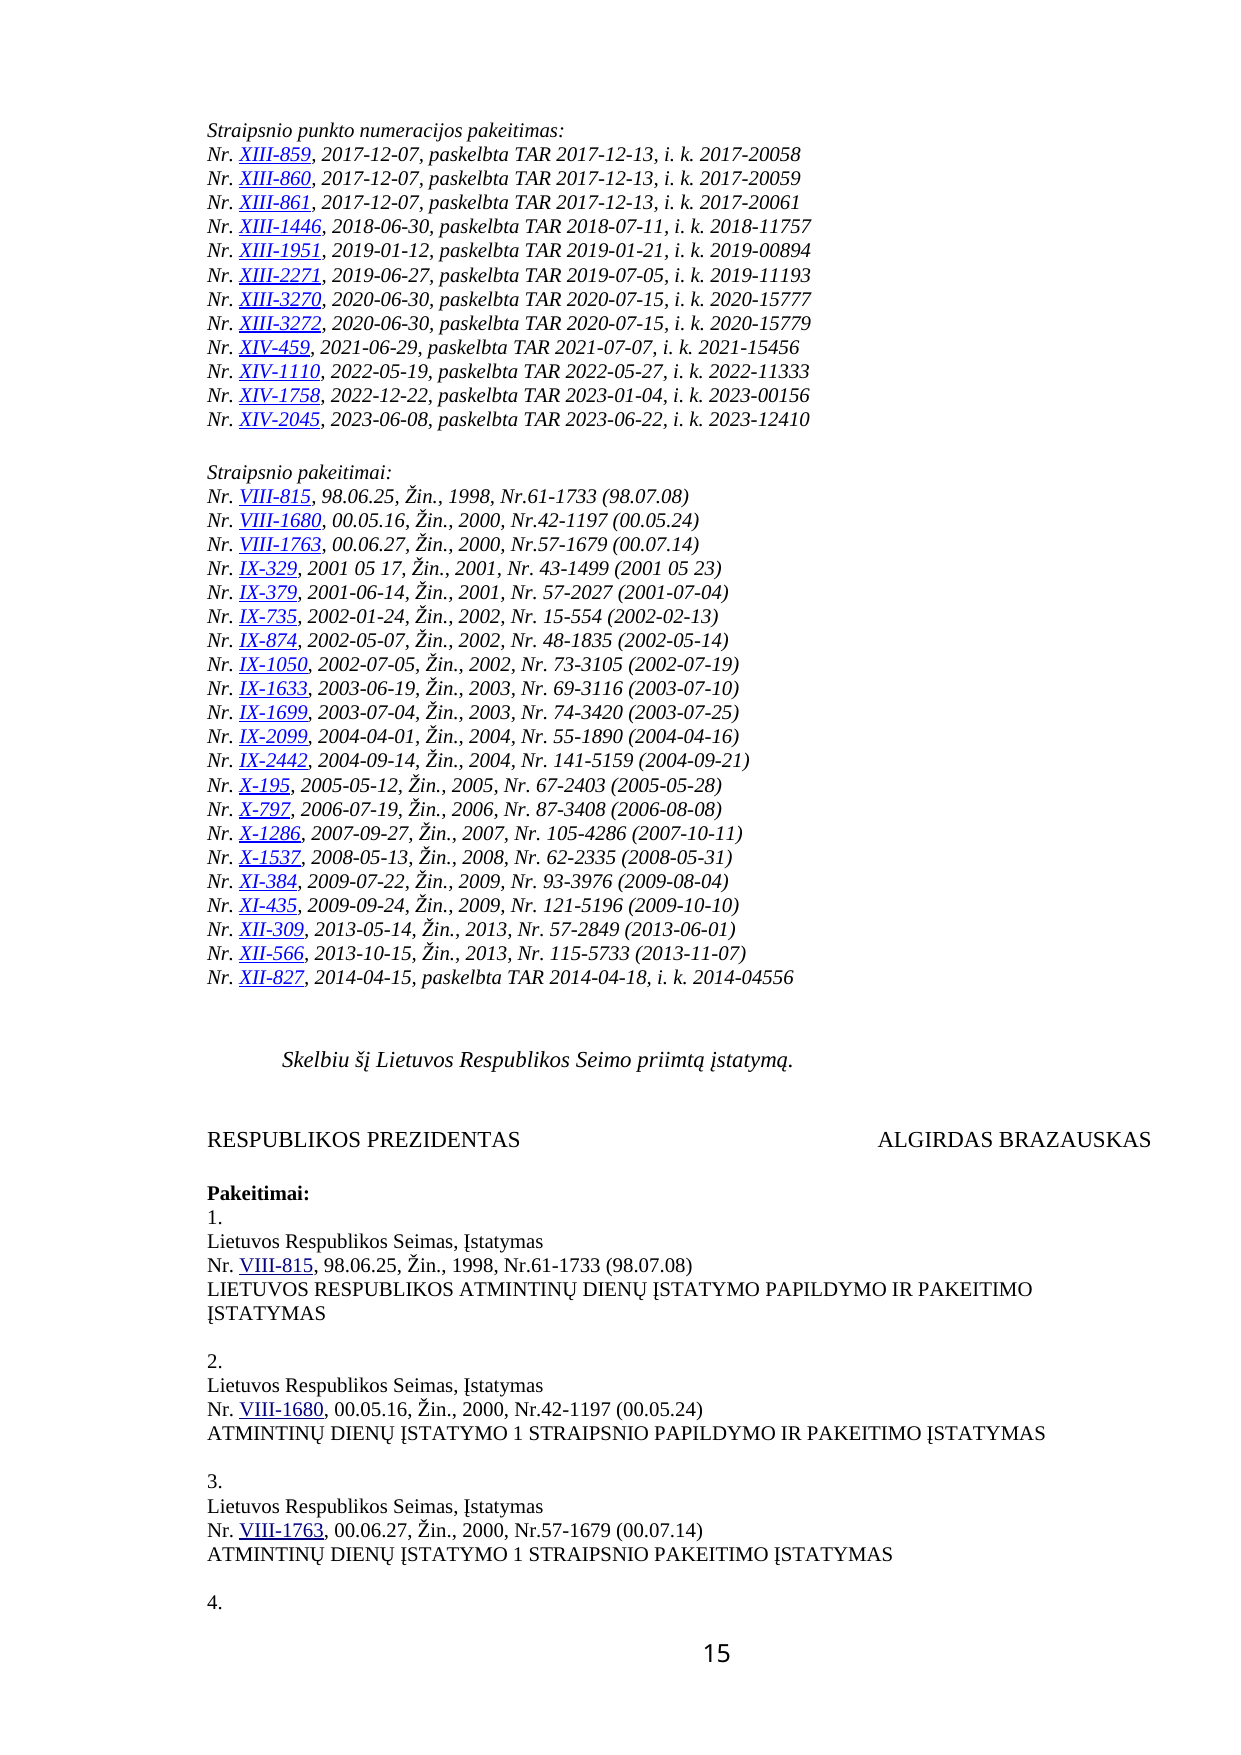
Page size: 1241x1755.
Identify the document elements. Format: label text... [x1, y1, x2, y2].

text Straipsnio punkto numeracijos pakeitimas: [207, 118, 1152, 142]
text Nr. XIV-1110, 2022-05-19, paskelbta TAR 2022-05-27, i. k. 2022-11333 [207, 359, 1152, 383]
text Straipsnio pakeitimai: [207, 460, 1152, 484]
text Nr. XIV-459, 2021-06-29, paskelbta TAR 2021-07-07, i. k. 2021-15456 [207, 335, 1152, 359]
text 1. [207, 1205, 1152, 1229]
text 2. [207, 1349, 1152, 1373]
text Nr. XIII-2271, 2019-06-27, paskelbta TAR 2019-07-05, i. k. 2019-11193 [207, 262, 1152, 287]
text Nr. IX-2442, 2004-09-14, Žin., 2004, Nr. 141-5159 (2004-09-21) [207, 748, 1152, 772]
text Nr. X-1537, 2008-05-13, Žin., 2008, Nr. 62-2335 (2008-05-31) [207, 845, 1152, 869]
text Nr. VIII-1763, 00.06.27, Žin., 2000, Nr.57-1679 (00.07.14) [207, 532, 1152, 556]
text Nr. VIII-1680, 00.05.16, Žin., 2000, Nr.42-1197 (00.05.24) [207, 508, 1152, 532]
text Nr. IX-1699, 2003-07-04, Žin., 2003, Nr. 74-3420 (2003-07-25) [207, 700, 1152, 724]
text RESPUBLIKOS PREZIDENTAS ALGIRDAS BRAZAUSKAS [207, 1126, 1152, 1152]
text Pakeitimai: [207, 1181, 1152, 1205]
text Nr. IX-1633, 2003-06-19, Žin., 2003, Nr. 69-3116 (2003-07-10) [207, 676, 1152, 700]
text Nr. XIII-861, 2017-12-07, paskelbta TAR 2017-12-13, i. k. 2017-20061 [207, 190, 1152, 214]
text 4. [207, 1590, 1152, 1614]
text Nr. XII-309, 2013-05-14, Žin., 2013, Nr. 57-2849 (2013-06-01) [207, 917, 1152, 941]
text Nr. XI-435, 2009-09-24, Žin., 2009, Nr. 121-5196 (2009-10-10) [207, 893, 1152, 917]
text Nr. XIII-859, 2017-12-07, paskelbta TAR 2017-12-13, i. k. 2017-20058 [207, 142, 1152, 166]
text Nr. XIII-1446, 2018-06-30, paskelbta TAR 2018-07-11, i. k. 2018-11757 [207, 214, 1152, 238]
text Lietuvos Respublikos Seimas, Įstatymas [207, 1229, 1152, 1253]
text Nr. IX-874, 2002-05-07, Žin., 2002, Nr. 48-1835 (2002-05-14) [207, 628, 1152, 652]
text Nr. VIII-815, 98.06.25, Žin., 1998, Nr.61-1733 (98.07.08) [207, 1253, 1152, 1277]
text Nr. IX-1050, 2002-07-05, Žin., 2002, Nr. 73-3105 (2002-07-19) [207, 652, 1152, 676]
text Nr. VIII-1763, 00.06.27, Žin., 2000, Nr.57-1679 (00.07.14) [207, 1518, 1152, 1542]
text Nr. IX-735, 2002-01-24, Žin., 2002, Nr. 15-554 (2002-02-13) [207, 604, 1152, 628]
text ATMINTINŲ DIENŲ ĮSTATYMO 1 STRAIPSNIO PAKEITIMO ĮSTATYMAS [207, 1542, 1152, 1566]
text Nr. XIII-3272, 2020-06-30, paskelbta TAR 2020-07-15, i. k. 2020-15779 [207, 311, 1152, 335]
text Skelbiu šį Lietuvos Respublikos Seimo priimtą įstatymą. [207, 1047, 1152, 1073]
text Nr. IX-379, 2001-06-14, Žin., 2001, Nr. 57-2027 (2001-07-04) [207, 580, 1152, 604]
text 3. [207, 1469, 1152, 1493]
text Nr. XIII-3270, 2020-06-30, paskelbta TAR 2020-07-15, i. k. 2020-15777 [207, 287, 1152, 311]
text Nr. XIV-1758, 2022-12-22, paskelbta TAR 2023-01-04, i. k. 2023-00156 [207, 383, 1152, 407]
text Nr. IX-2099, 2004-04-01, Žin., 2004, Nr. 55-1890 (2004-04-16) [207, 724, 1152, 748]
text Nr. XI-384, 2009-07-22, Žin., 2009, Nr. 93-3976 (2009-08-04) [207, 869, 1152, 893]
text Nr. XIII-1951, 2019-01-12, paskelbta TAR 2019-01-21, i. k. 2019-00894 [207, 238, 1152, 262]
text Lietuvos Respublikos Seimas, Įstatymas [207, 1373, 1152, 1397]
text Nr. X-195, 2005-05-12, Žin., 2005, Nr. 67-2403 (2005-05-28) [207, 772, 1152, 797]
text ATMINTINŲ DIENŲ ĮSTATYMO 1 STRAIPSNIO PAPILDYMO IR PAKEITIMO ĮSTATYMAS [207, 1421, 1152, 1445]
text Nr. X-1286, 2007-09-27, Žin., 2007, Nr. 105-4286 (2007-10-11) [207, 821, 1152, 845]
text Nr. XIII-860, 2017-12-07, paskelbta TAR 2017-12-13, i. k. 2017-20059 [207, 166, 1152, 190]
text LIETUVOS RESPUBLIKOS ATMINTINŲ DIENŲ ĮSTATYMO PAPILDYMO IR PAKEITIMO ĮSTATYMAS [207, 1277, 1152, 1325]
text Nr. XII-566, 2013-10-15, Žin., 2013, Nr. 115-5733 (2013-11-07) [207, 941, 1152, 965]
text Nr. IX-329, 2001 05 17, Žin., 2001, Nr. 43-1499 (2001 05 23) [207, 556, 1152, 580]
text Nr. VIII-1680, 00.05.16, Žin., 2000, Nr.42-1197 (00.05.24) [207, 1397, 1152, 1421]
text Nr. VIII-815, 98.06.25, Žin., 1998, Nr.61-1733 (98.07.08) [207, 484, 1152, 508]
text Nr. X-797, 2006-07-19, Žin., 2006, Nr. 87-3408 (2006-08-08) [207, 797, 1152, 821]
text Lietuvos Respublikos Seimas, Įstatymas [207, 1493, 1152, 1518]
text Nr. XIV-2045, 2023-06-08, paskelbta TAR 2023-06-22, i. k. 2023-12410 [207, 407, 1152, 431]
text Nr. XII-827, 2014-04-15, paskelbta TAR 2014-04-18, i. k. 2014-04556 [207, 965, 1152, 989]
